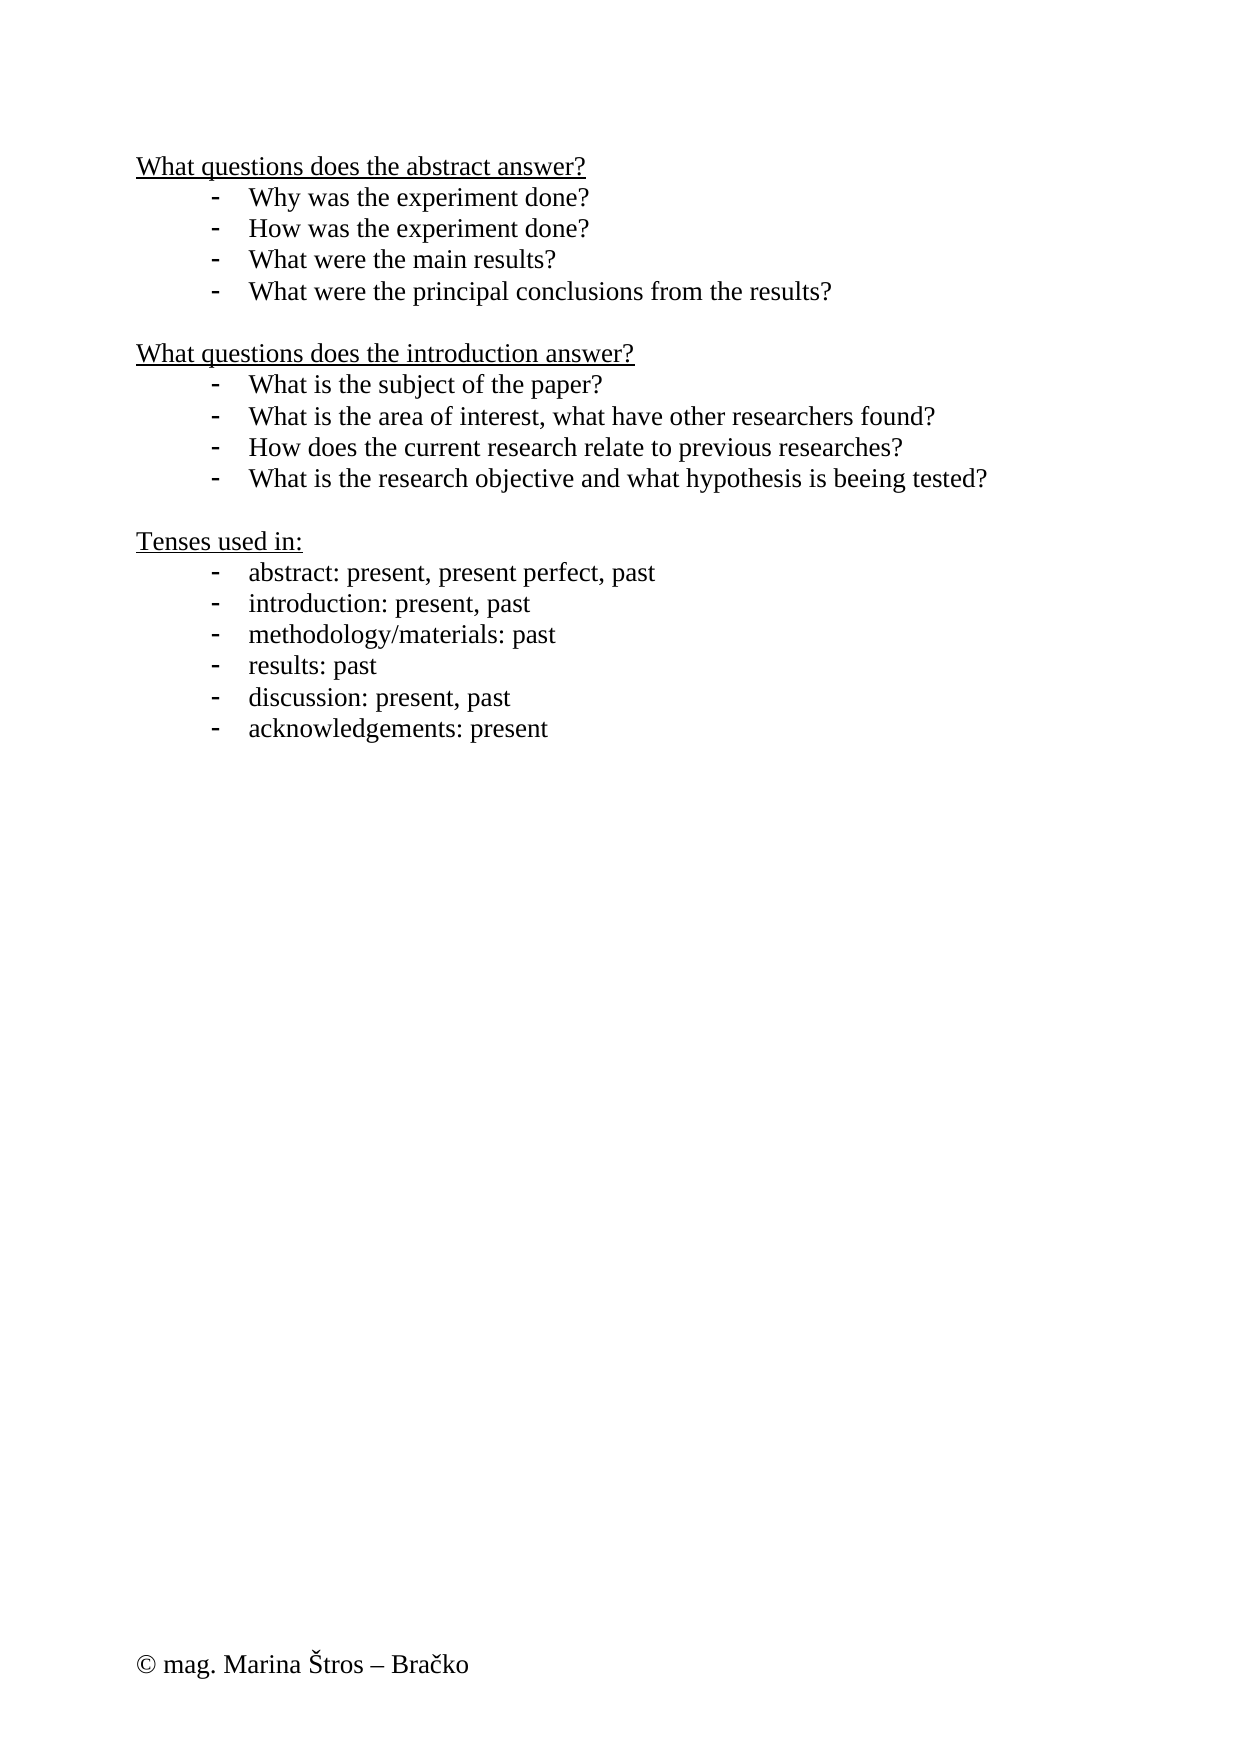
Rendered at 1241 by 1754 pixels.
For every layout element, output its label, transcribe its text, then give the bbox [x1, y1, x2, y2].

list introduction: present, past [211, 587, 1104, 618]
text What questions does the abstract answer? [136, 150, 1104, 181]
list methodology/materials: past [211, 618, 1104, 649]
text What questions does the introduction answer? [136, 337, 1104, 368]
list What is the subject of the paper? [211, 368, 1104, 400]
list What is the area of interest, what have other researchers found? [211, 400, 1104, 431]
text Tenses used in: [136, 524, 1104, 556]
list How was the experiment done? [211, 212, 1104, 244]
list What is the research objective and what hypothesis is beeing tested? [211, 462, 1104, 493]
list acknowledgements: present [211, 712, 1104, 743]
list What were the main results? [211, 244, 1104, 275]
list results: past [211, 649, 1104, 681]
list Why was the experiment done? [211, 181, 1104, 212]
list discussion: present, past [211, 681, 1104, 712]
list abstract: present, present perfect, past [211, 556, 1104, 587]
list How does the current research relate to previous researches? [211, 431, 1104, 462]
list What were the principal conclusions from the results? [211, 275, 1104, 306]
